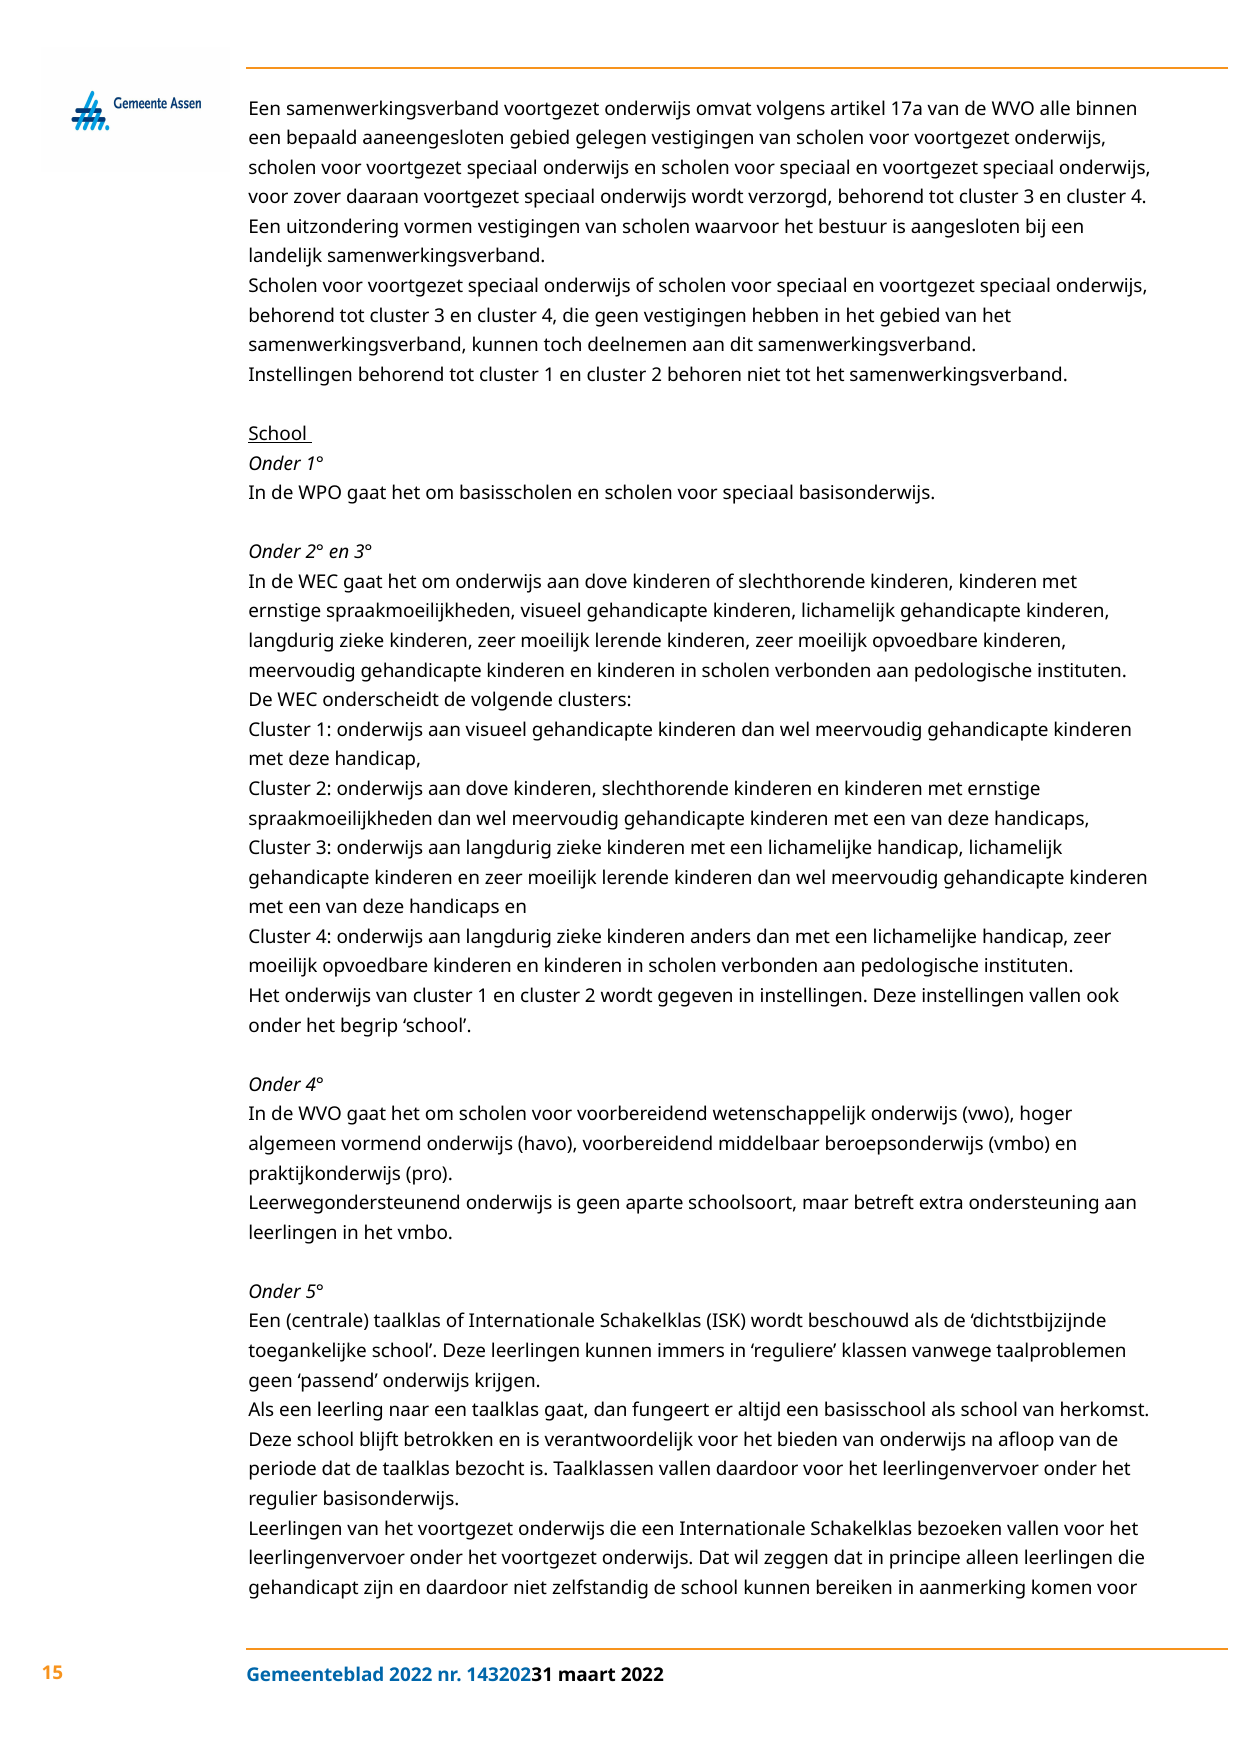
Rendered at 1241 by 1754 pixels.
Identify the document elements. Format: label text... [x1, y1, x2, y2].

text Scholen voor voortgezet speciaal onderwijs of scholen voor speciaal en voortgezet speciaal onderwijs, behorend tot cluster 3 en cluster 4, die geen vestigingen hebben in het gebied van het samenwerkingsverband, kunnen toch deelnemen aan dit samenwerkingsverband. [248, 272, 1152, 357]
text Cluster 1: onderwijs aan visueel gehandicapte kinderen dan wel meervoudig gehandicapte kinderen met deze handicap, [248, 716, 1152, 771]
text Het onderwijs van cluster 1 en cluster 2 wordt gegeven in instellingen. Deze instellingen vallen ook onder het begrip ‘school’. [248, 982, 1152, 1038]
text In de WEC gaat het om onderwijs aan dove kinderen of slechthorende kinderen, kinderen met ernstige spraakmoeilijkheden, visueel gehandicapte kinderen, lichamelijk gehandicapte kinderen, langdurig zieke kinderen, zeer moeilijk lerende kinderen, zeer moeilijk opvoedbare kinderen, meervoudig gehandicapte kinderen en kinderen in scholen verbonden aan pedologische instituten. [248, 568, 1152, 683]
text Cluster 4: onderwijs aan langdurig zieke kinderen anders dan met een lichamelijke handicap, zeer moeilijk opvoedbare kinderen en kinderen in scholen verbonden aan pedologische instituten. [248, 923, 1152, 978]
text Onder 5° [248, 1278, 1152, 1304]
text Als een leerling naar een taalklas gaat, dan fungeert er altijd een basisschool als school van herkomst. Deze school blijft betrokken en is verantwoordelijk voor het bieden van onderwijs na afloop van de periode dat de taalklas bezocht is. Taalklassen vallen daardoor voor het leerlingenvervoer onder het regulier basisonderwijs. [248, 1396, 1152, 1511]
text Leerwegondersteunend onderwijs is geen aparte schoolsoort, maar betreft extra ondersteuning aan leerlingen in het vmbo. [248, 1189, 1152, 1245]
picture [41, 47, 231, 172]
text Onder 1° [248, 450, 1152, 476]
text Onder 4° [248, 1071, 1152, 1097]
text Een samenwerkingsverband voortgezet onderwijs omvat volgens artikel 17a van de WVO alle binnen een bepaald aaneengesloten gebied gelegen vestigingen van scholen voor voortgezet onderwijs, scholen voor voortgezet speciaal onderwijs en scholen voor speciaal en voortgezet speciaal onderwijs, voor zover daaraan voortgezet speciaal onderwijs wordt verzorgd, behorend tot cluster 3 en cluster 4. Een uitzondering vormen vestigingen van scholen waarvoor het bestuur is aangesloten bij een landelijk samenwerkingsverband. [248, 95, 1152, 268]
text Cluster 2: onderwijs aan dove kinderen, slechthorende kinderen en kinderen met ernstige spraakmoeilijkheden dan wel meervoudig gehandicapte kinderen met een van deze handicaps, [248, 775, 1152, 831]
text Leerlingen van het voortgezet onderwijs die een Internationale Schakelklas bezoeken vallen voor het leerlingenvervoer onder het voortgezet onderwijs. Dat wil zeggen dat in principe alleen leerlingen die gehandicapt zijn en daardoor niet zelfstandig de school kunnen bereiken in aanmerking komen voor [248, 1515, 1152, 1600]
text Onder 2° en 3° [248, 538, 1152, 564]
text Een (centrale) taalklas of Internationale Schakelklas (ISK) wordt beschouwd als de ‘dichtstbijzijnde toegankelijke school’. Deze leerlingen kunnen immers in ‘reguliere’ klassen vanwege taalproblemen geen ‘passend’ onderwijs krijgen. [248, 1308, 1152, 1393]
text In de WVO gaat het om scholen voor voorbereidend wetenschappelijk onderwijs (vwo), hoger algemeen vormend onderwijs (havo), voorbereidend middelbaar beroepsonderwijs (vmbo) en praktijkonderwijs (pro). [248, 1101, 1152, 1186]
text Cluster 3: onderwijs aan langdurig zieke kinderen met een lichamelijke handicap, lichamelijk gehandicapte kinderen en zeer moeilijk lerende kinderen dan wel meervoudig gehandicapte kinderen met een van deze handicaps en [248, 834, 1152, 919]
text School [248, 420, 1152, 446]
text In de WPO gaat het om basisscholen en scholen voor speciaal basisonderwijs. [248, 479, 1152, 505]
text De WEC onderscheidt de volgende clusters: [248, 686, 1152, 712]
text Instellingen behorend tot cluster 1 en cluster 2 behoren niet tot het samenwerkingsverband. [248, 361, 1152, 387]
